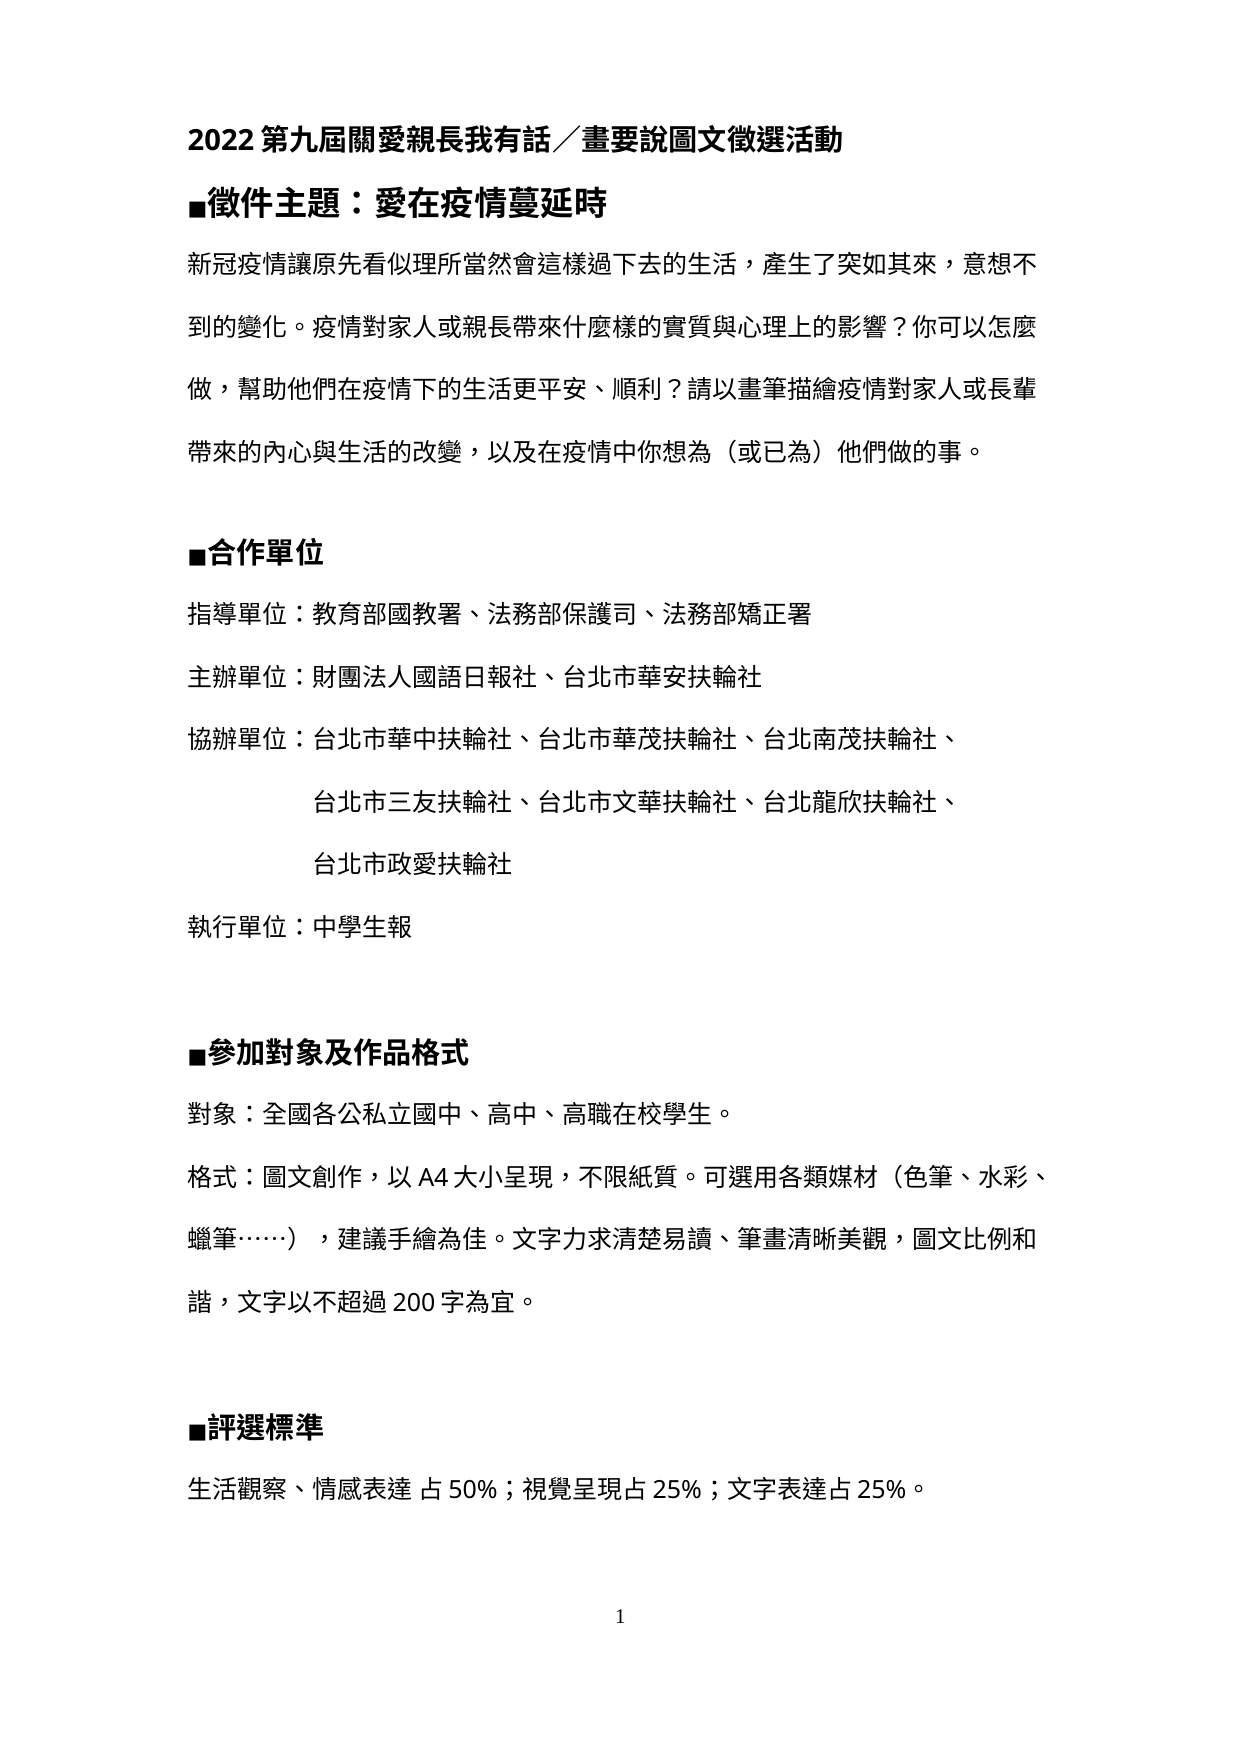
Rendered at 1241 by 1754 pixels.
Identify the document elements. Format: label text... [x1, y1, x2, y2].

text ■評選標準 [187, 1384, 1053, 1446]
text 2022第九屆關愛親長我有話／畫要說圖文徵選活動 [187, 96, 1053, 159]
text 主辦單位：財團法人國語日報社、台北市華安扶輪社 [187, 634, 1053, 696]
text 協辦單位：台北市華中扶輪社、台北市華茂扶輪社、台北南茂扶輪社、 [187, 696, 1053, 759]
text 生活觀察、情感表達 占50%；視覺呈現占25%；文字表達占25%。 [187, 1446, 1053, 1509]
text 台北市三友扶輪社、台北市文華扶輪社、台北龍欣扶輪社、 [187, 759, 1053, 821]
text ■合作單位 [187, 509, 1053, 571]
text 台北市政愛扶輪社 [187, 821, 1053, 884]
text 指導單位：教育部國教署、法務部保護司、法務部矯正署 [187, 571, 1053, 634]
text 格式：圖文創作，以 A4大小呈現，不限紙質。可選用各類媒材（色筆、水彩、蠟筆……），建議手繪為佳。文字力求清楚易讀、筆畫清晰美觀，圖文比例和諧，文字以不超過200字為宜。 [187, 1134, 1053, 1321]
text ■參加對象及作品格式 [187, 1009, 1053, 1071]
text 對象：全國各公私立國中、高中、高職在校學生。 [187, 1071, 1053, 1134]
text ■徵件主題：愛在疫情蔓延時 [187, 159, 1053, 221]
text 執行單位：中學生報 [187, 884, 1053, 946]
text 新冠疫情讓原先看似理所當然會這樣過下去的生活，產生了突如其來，意想不到的變化。疫情對家人或親長帶來什麼樣的實質與心理上的影響？你可以怎麼做，幫助他們在疫情下的生活更平安、順利？請以畫筆描繪疫情對家人或長輩帶來的內心與生活的改變，以及在疫情中你想為（或已為）他們做的事。 [187, 221, 1053, 471]
